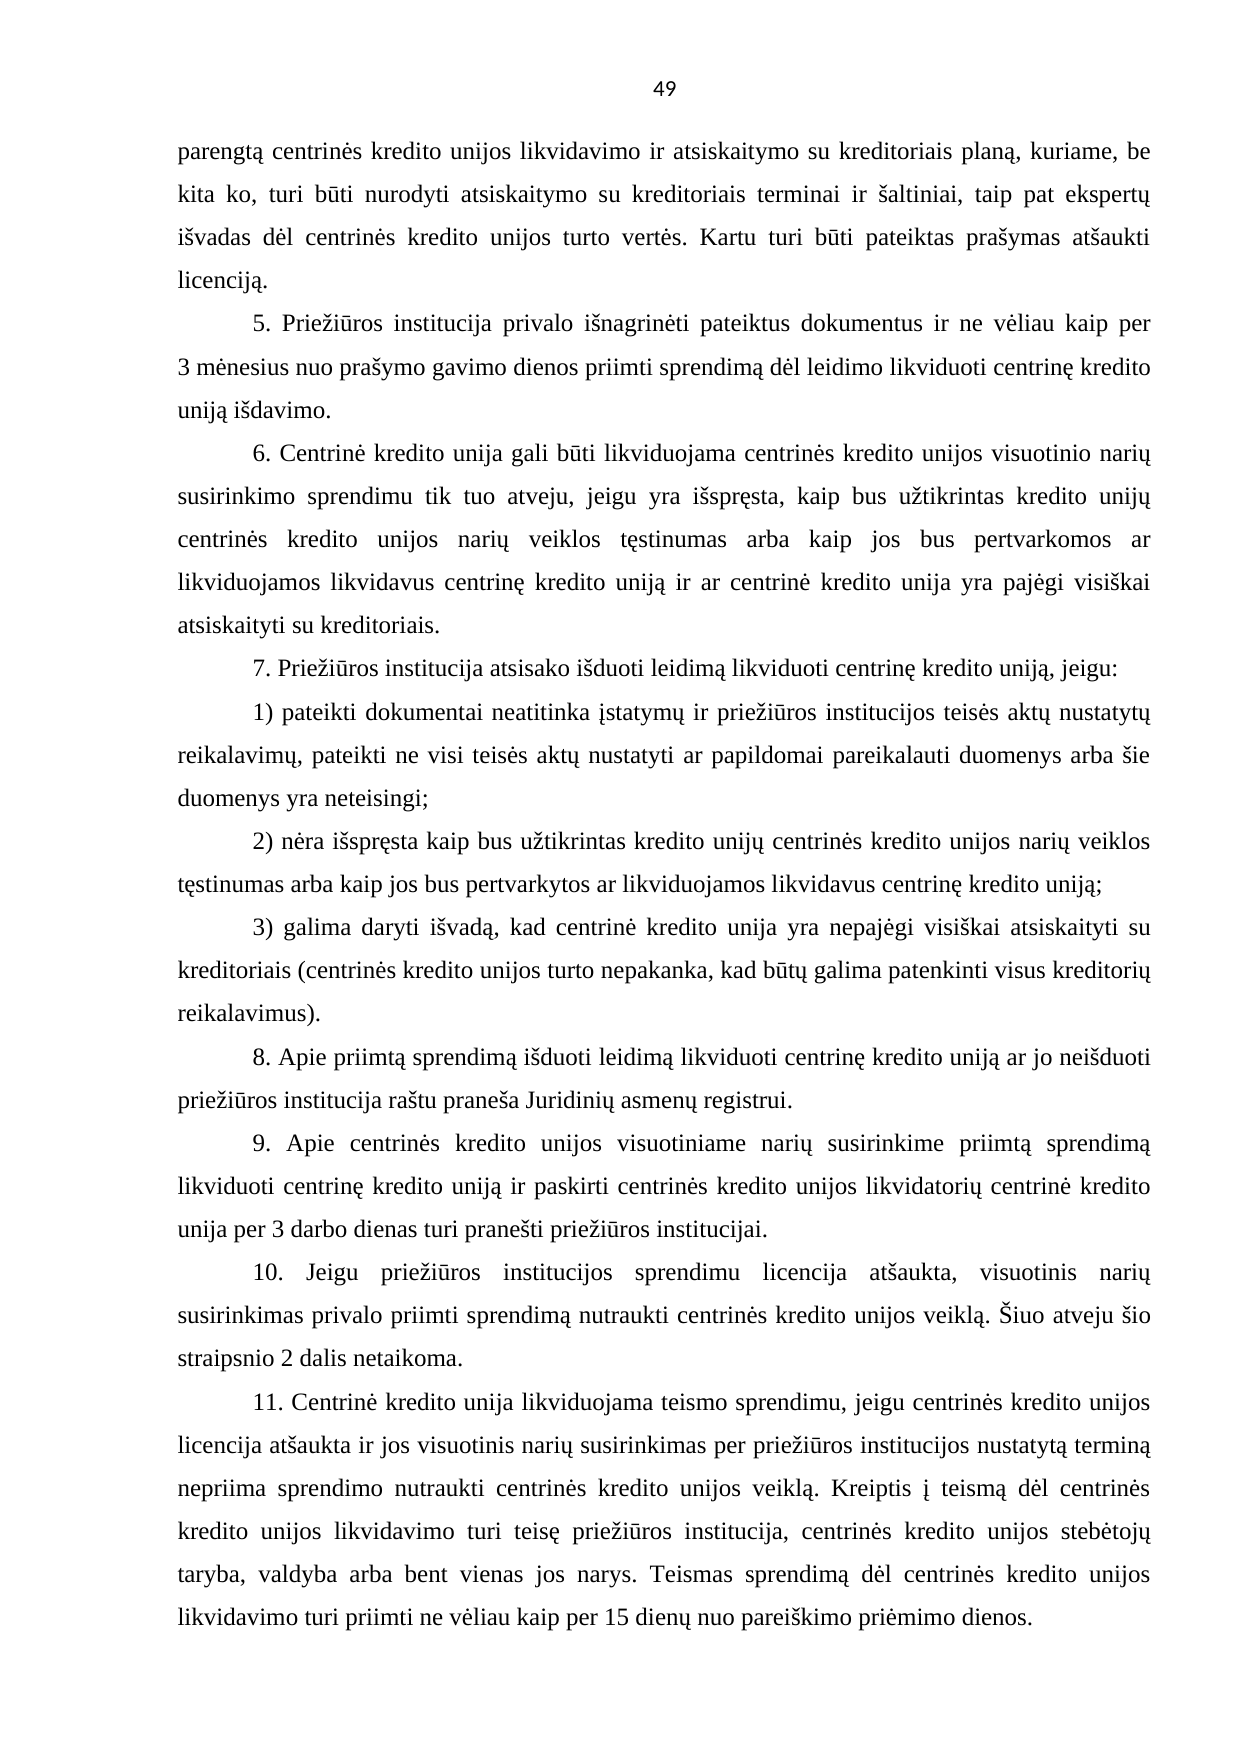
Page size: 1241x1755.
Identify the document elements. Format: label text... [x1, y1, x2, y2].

text 3) galima daryti išvadą, kad centrinė kredito unija yra nepajėgi visiškai atsiskaityti su kreditoriais (centrinės kredito unijos turto nepakanka, kad būtų galima patenkinti visus kreditorių reikalavimus). [177, 912, 1152, 1027]
text 7. Priežiūros institucija atsisako išduoti leidimą likviduoti centrinę kredito uniją, jeigu: [177, 653, 1152, 682]
text 10. Jeigu priežiūros institucijos sprendimu licencija atšaukta, visuotinis narių susirinkimas privalo priimti sprendimą nutraukti centrinės kredito unijos veiklą. Šiuo atveju šio straipsnio 2 dalis netaikoma. [177, 1257, 1152, 1372]
text 9. Apie centrinės kredito unijos visuotiniame narių susirinkime priimtą sprendimą likviduoti centrinę kredito uniją ir paskirti centrinės kredito unijos likvidatorių centrinė kredito unija per 3 darbo dienas turi pranešti priežiūros institucijai. [177, 1128, 1152, 1243]
text 8. Apie priimtą sprendimą išduoti leidimą likviduoti centrinę kredito uniją ar jo neišduoti priežiūros institucija raštu praneša Juridinių asmenų registrui. [177, 1042, 1152, 1113]
text 11. Centrinė kredito unija likviduojama teismo sprendimu, jeigu centrinės kredito unijos licencija atšaukta ir jos visuotinis narių susirinkimas per priežiūros institucijos nustatytą terminą nepriima sprendimo nutraukti centrinės kredito unijos veiklą. Kreiptis į teismą dėl centrinės kredito unijos likvidavimo turi teisę priežiūros institucija, centrinės kredito unijos stebėtojų taryba, valdyba arba bent vienas jos narys. Teismas sprendimą dėl centrinės kredito unijos likvidavimo turi priimti ne vėliau kaip per 15 dienų nuo pareiškimo priėmimo dienos. [177, 1387, 1152, 1631]
text 5. Priežiūros institucija privalo išnagrinėti pateiktus dokumentus ir ne vėliau kaip per 3 mėnesius nuo prašymo gavimo dienos priimti sprendimą dėl leidimo likviduoti centrinę kredito uniją išdavimo. [177, 308, 1152, 423]
text 6. Centrinė kredito unija gali būti likviduojama centrinės kredito unijos visuotinio narių susirinkimo sprendimu tik tuo atveju, jeigu yra išspręsta, kaip bus užtikrintas kredito unijų centrinės kredito unijos narių veiklos tęstinumas arba kaip jos bus pertvarkomos ar likviduojamos likvidavus centrinę kredito uniją ir ar centrinė kredito unija yra pajėgi visiškai atsiskaityti su kreditoriais. [177, 438, 1152, 639]
text 1) pateikti dokumentai neatitinka įstatymų ir priežiūros institucijos teisės aktų nustatytų reikalavimų, pateikti ne visi teisės aktų nustatyti ar papildomai pareikalauti duomenys arba šie duomenys yra neteisingi; [177, 697, 1152, 812]
text parengtą centrinės kredito unijos likvidavimo ir atsiskaitymo su kreditoriais planą, kuriame, be kita ko, turi būti nurodyti atsiskaitymo su kreditoriais terminai ir šaltiniai, taip pat ekspertų išvadas dėl centrinės kredito unijos turto vertės. Kartu turi būti pateiktas prašymas atšaukti licenciją. [177, 136, 1152, 294]
text 2) nėra išspręsta kaip bus užtikrintas kredito unijų centrinės kredito unijos narių veiklos tęstinumas arba kaip jos bus pertvarkytos ar likviduojamos likvidavus centrinę kredito uniją; [177, 826, 1152, 898]
